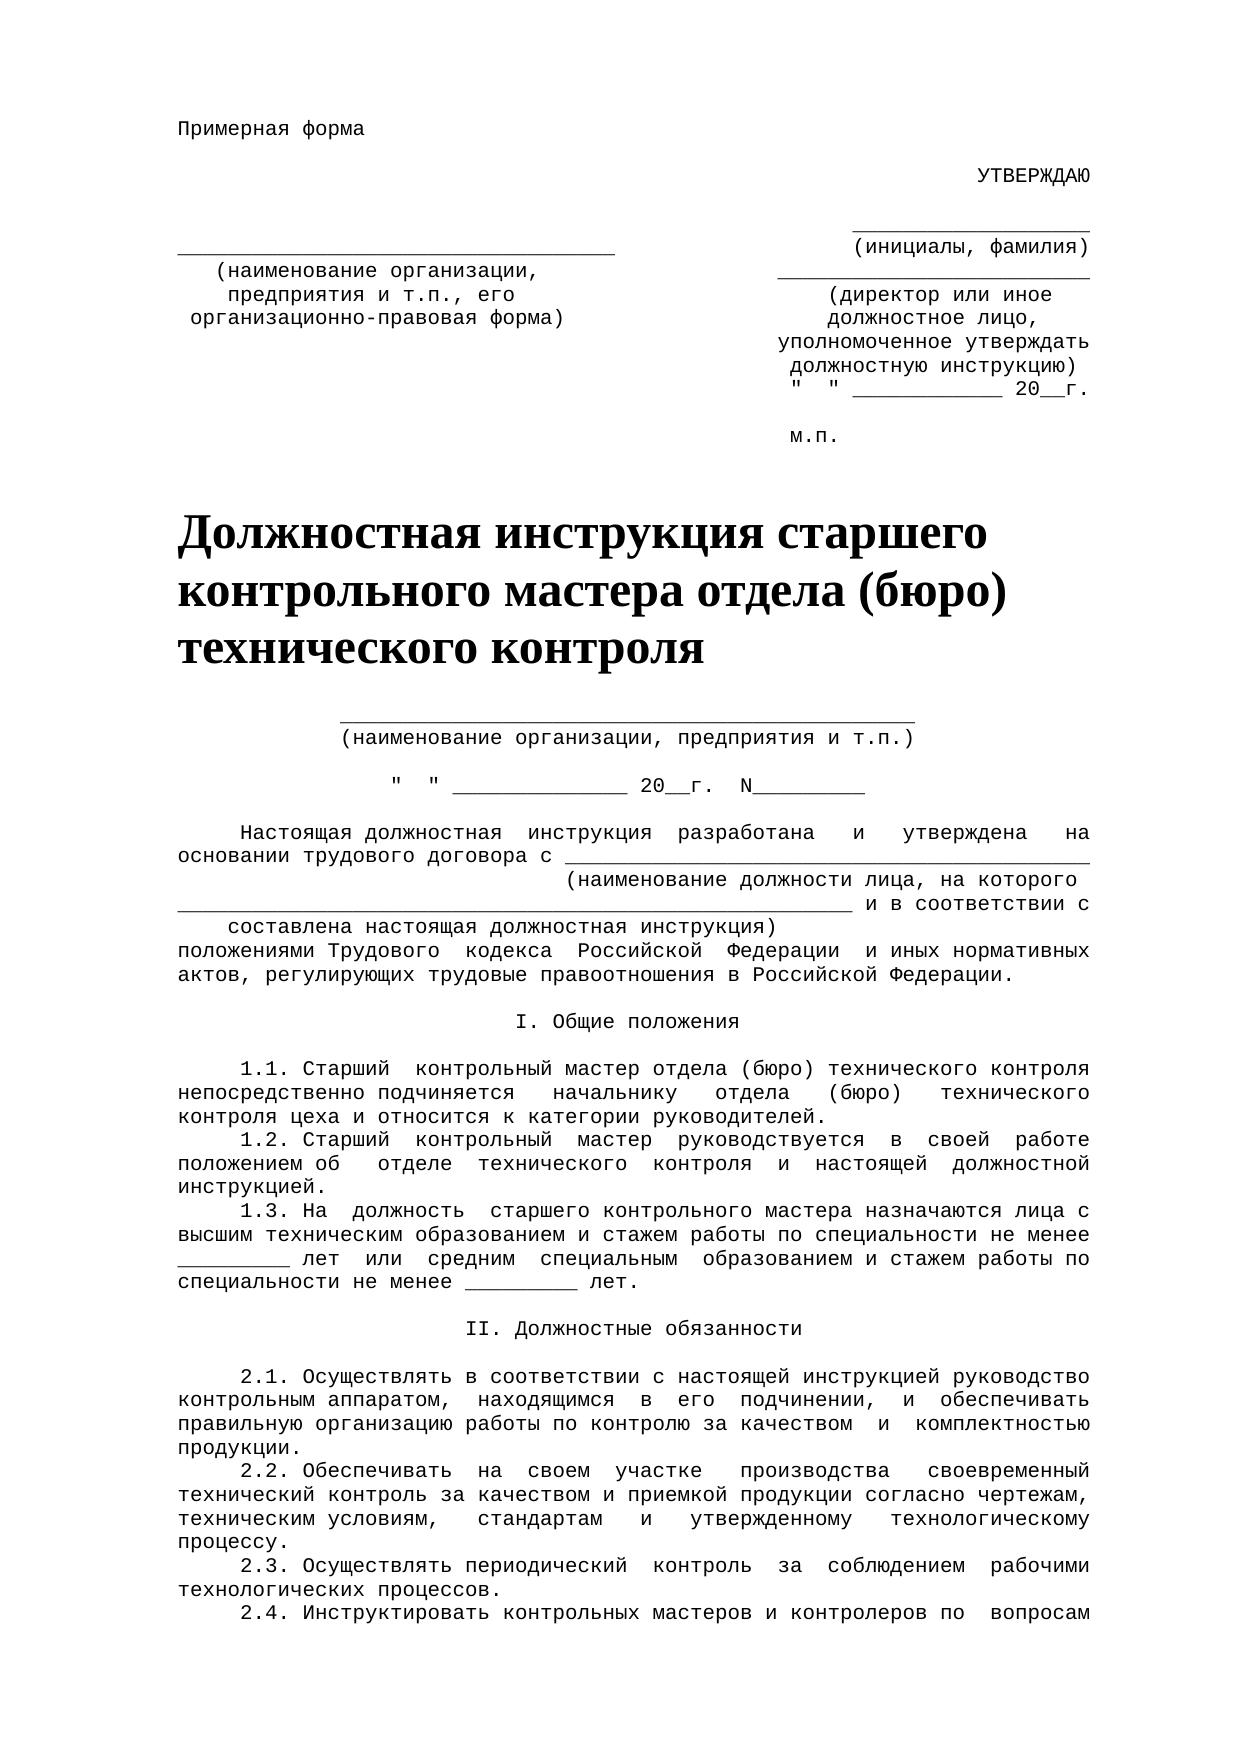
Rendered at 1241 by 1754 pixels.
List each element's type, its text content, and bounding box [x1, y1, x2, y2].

text (наименование организации, _________________________ [177, 260, 1152, 284]
text 1.2. Старший контрольный мастер руководствуется в своей работе [177, 1129, 1152, 1153]
text _________ лет или средним специальным образованием и стажем работы по [177, 1247, 1152, 1271]
text организационно-правовая форма) должностное лицо, [177, 307, 1152, 331]
text ___________________________________ (инициалы, фамилия) [177, 236, 1152, 260]
text ______________________________________________ [177, 704, 1152, 727]
text 1.1. Старший контрольный мастер отдела (бюро) технического контроля [177, 1058, 1152, 1082]
text процессу. [177, 1531, 1152, 1555]
text Настоящая должностная инструкция разработана и утверждена на [177, 822, 1152, 846]
text УТВЕРЖДАЮ [177, 165, 1152, 189]
text 1.3. На должность старшего контрольного мастера назначаются лица с [177, 1200, 1152, 1224]
text правильную организацию работы по контролю за качеством и комплектностью [177, 1413, 1152, 1437]
text уполномоченное утверждать [177, 331, 1152, 354]
text составлена настоящая должностная инструкция) [177, 916, 1152, 940]
text актов, регулирующих трудовые правоотношения в Российской Федерации. [177, 964, 1152, 987]
text техническим условиям, стандартам и утвержденному технологическому [177, 1508, 1152, 1531]
text контроля цеха и относится к категории руководителей. [177, 1106, 1152, 1129]
text ______________________________________________________ и в соответствии с [177, 893, 1152, 916]
text Примерная форма [177, 118, 1152, 142]
text предприятия и т.п., его (директор или иное [177, 284, 1152, 307]
text " " ____________ 20__г. [177, 378, 1152, 402]
text высшим техническим образованием и стажем работы по специальности не менее [177, 1224, 1152, 1247]
text специальности не менее _________ лет. [177, 1271, 1152, 1295]
text Должностная инструкция старшего контрольного мастера отдела (бюро) технического контроля [177, 502, 1152, 674]
text II. Должностные обязанности [177, 1318, 1152, 1342]
text 2.2. Обеспечивать на своем участке производства своевременный [177, 1460, 1152, 1484]
text (наименование организации, предприятия и т.п.) [177, 727, 1152, 751]
text положениями Трудового кодекса Российской Федерации и иных нормативных [177, 940, 1152, 964]
text 2.1. Осуществлять в соответствии с настоящей инструкцией руководство [177, 1366, 1152, 1389]
text контрольным аппаратом, находящимся в его подчинении, и обеспечивать [177, 1389, 1152, 1413]
text положением об отделе технического контроля и настоящей должностной [177, 1153, 1152, 1177]
text м.п. [177, 426, 1152, 449]
text 2.4. Инструктировать контрольных мастеров и контролеров по вопросам [177, 1602, 1152, 1626]
text " " ______________ 20__г. N_________ [177, 774, 1152, 798]
text 2.3. Осуществлять периодический контроль за соблюдением рабочими [177, 1555, 1152, 1578]
text основании трудового договора с __________________________________________ [177, 846, 1152, 869]
text должностную инструкцию) [177, 354, 1152, 378]
text технологических процессов. [177, 1578, 1152, 1602]
text технический контроль за качеством и приемкой продукции согласно чертежам, [177, 1484, 1152, 1508]
text (наименование должности лица, на которого [177, 869, 1152, 893]
text I. Общие положения [177, 1011, 1152, 1035]
text ___________________ [177, 213, 1152, 236]
text продукции. [177, 1437, 1152, 1460]
text инструкцией. [177, 1177, 1152, 1200]
text непосредственно подчиняется начальнику отдела (бюро) технического [177, 1082, 1152, 1106]
